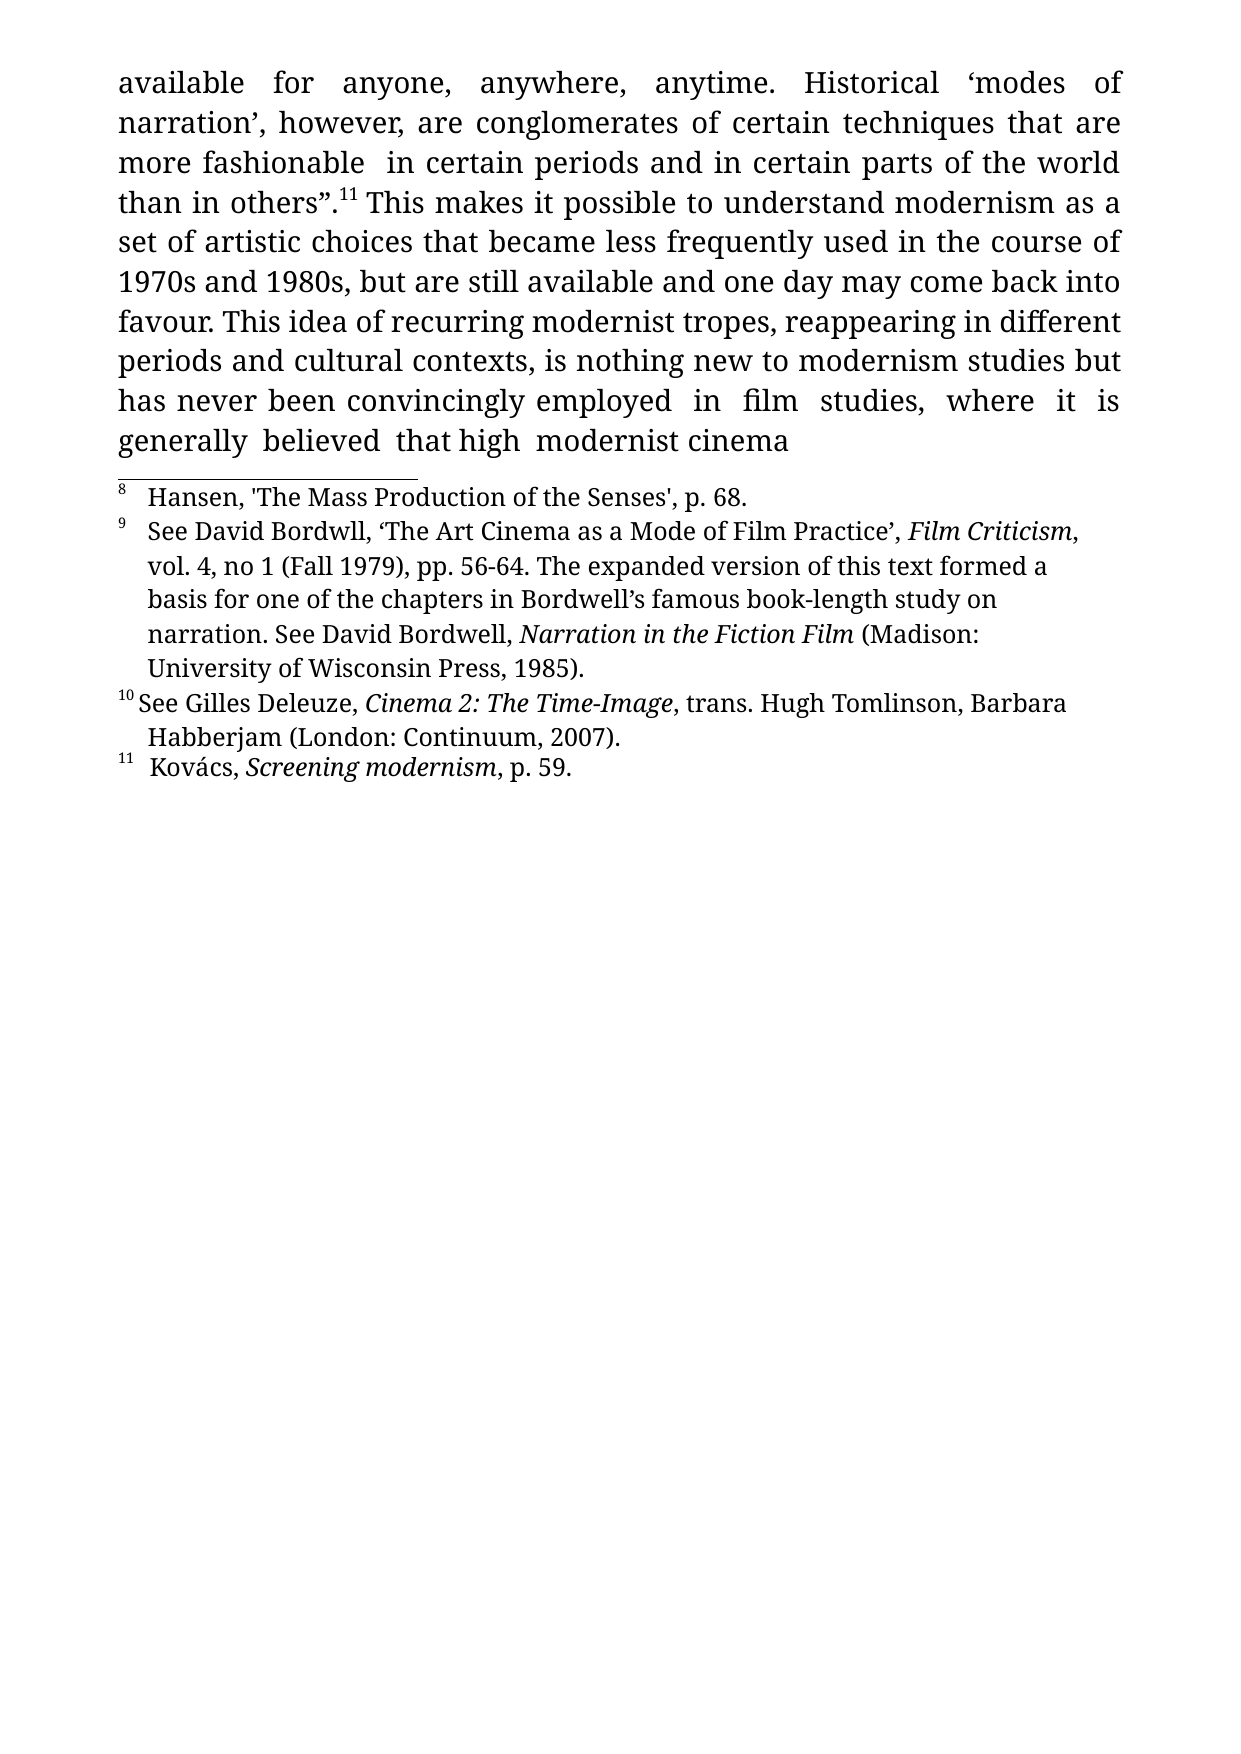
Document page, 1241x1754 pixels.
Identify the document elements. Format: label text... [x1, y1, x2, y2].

text available for anyone, anywhere, anytime. Historical ‘modes of narration’, however, are conglomerates of certain techniques that are more fashionable in certain periods and in certain parts of the world than in others”.11 This makes it possible to understand modernism as a set of artistic choices that became less frequently used in the course of 1970s and 1980s, but are still available and one day may come back into favour. This idea of recurring modernist tropes, reappearing in different periods and cultural contexts, is nothing new to modernism studies but has never been convincingly employed in film studies, where it is generally believed that high modernist cinema [118, 62, 1122, 460]
text 8 Hansen, 'The Mass Production of the Senses', p. 68. [118, 484, 1134, 512]
text 9 See David Bordwll, ‘The Art Cinema as a Mode of Film Practice’, Film Criticism, vol. 4, no 1 (Fall 1979), pp. 56-64. The expanded version of this text formed a basis for one of the chapters in Bordwell’s famous book-length study on narration. See David Bordwell, Narration in the Fiction Film (Madison: University of Wisconsin Press, 1985). [118, 512, 1103, 684]
text 11 Kovács, Screening modernism, p. 59. [118, 754, 1134, 782]
text 10 See Gilles Deleuze, Cinema 2: The Time-Image, trans. Hugh Tomlinson, Barbara Habberjam (London: Continuum, 2007). [118, 684, 1134, 754]
